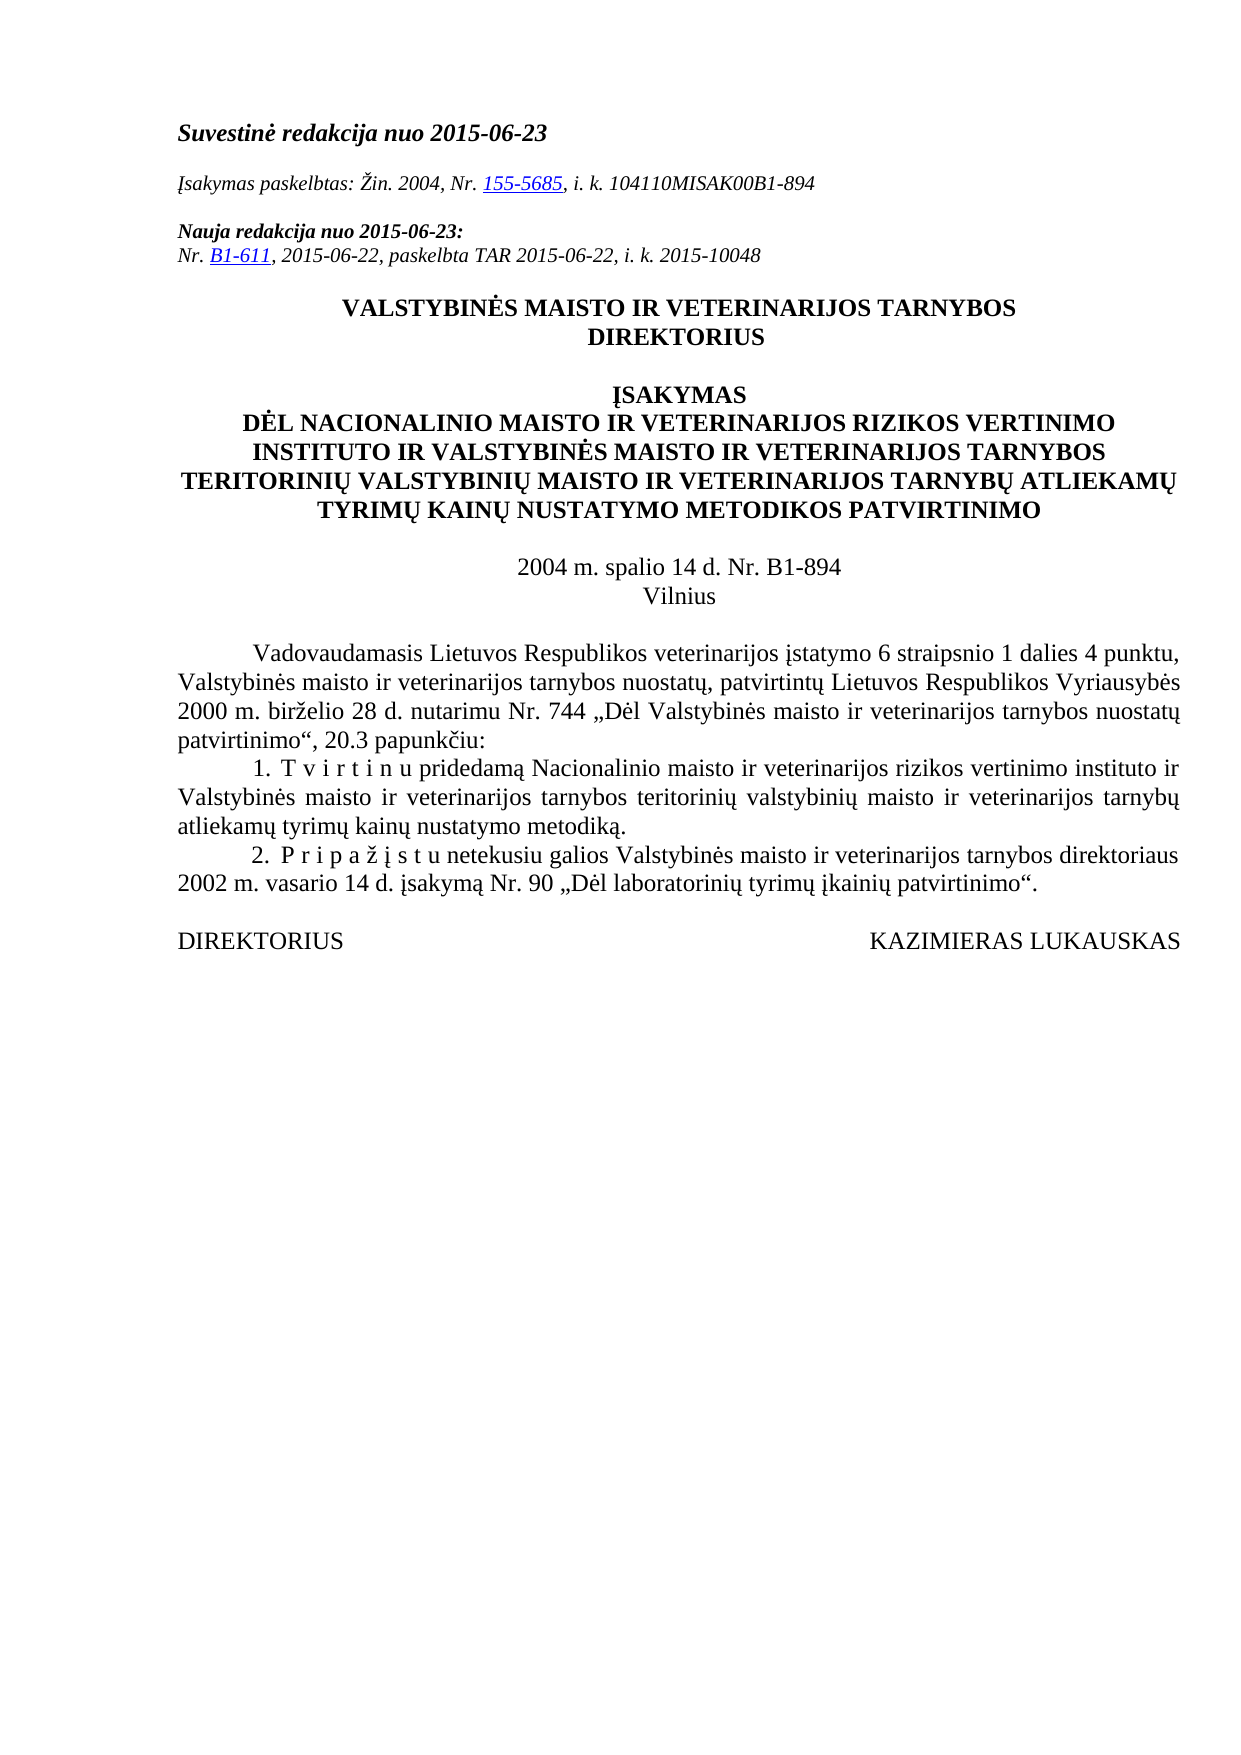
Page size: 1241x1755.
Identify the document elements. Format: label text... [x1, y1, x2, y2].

text Suvestinė redakcija nuo 2015-06-23 [177, 118, 1181, 147]
text DĖL NACIONALINIO MAISTO IR VETERINARIJOS RIZIKOS VERTINIMO INSTITUTO IR VALSTYBINĖS MAISTO IR VETERINARIJOS TARNYBOS TERITORINIŲ VALSTYBINIŲ MAISTO IR VETERINARIJOS TARNYBŲ ATLIEKAMŲ TYRIMŲ KAINŲ NUSTATYMO METODIKOS PATVIRTINIMO [177, 408, 1181, 523]
text DIREKTORIUS KAZIMIERAS LUKAUSKAS [177, 926, 1181, 955]
text Vadovaudamasis Lietuvos Respublikos veterinarijos įstatymo 6 straipsnio 1 dalies 4 punktu, Valstybinės maisto ir veterinarijos tarnybos nuostatų, patvirtintų Lietuvos Respublikos Vyriausybės 2000 m. birželio 28 d. nutarimu Nr. 744 „Dėl Valstybinės maisto ir veterinarijos tarnybos nuostatų patvirtinimo“, 20.3 papunkčiu: [177, 638, 1181, 753]
text ĮSAKYMAS [177, 380, 1181, 408]
text Nr. B1-611, 2015-06-22, paskelbta TAR 2015-06-22, i. k. 2015-10048 [177, 243, 1181, 267]
text 1. T v i r t i n u pridedamą Nacionalinio maisto ir veterinarijos rizikos vertinimo instituto ir Valstybinės maisto ir veterinarijos tarnybos teritorinių valstybinių maisto ir veterinarijos tarnybų atliekamų tyrimų kainų nustatymo metodiką. [177, 753, 1181, 840]
text VALSTYBINĖS MAISTO IR VETERINARIJOS TARNYBOS [177, 293, 1181, 322]
text Vilnius [177, 581, 1181, 610]
text Įsakymas paskelbtas: Žin. 2004, Nr. 155-5685, i. k. 104110MISAK00B1-894 [177, 171, 1181, 195]
text DIREKTORIUS [177, 322, 1181, 351]
text 2004 m. spalio 14 d. Nr. B1-894 [177, 552, 1181, 581]
text Nauja redakcija nuo 2015-06-23: [177, 219, 1181, 243]
text 2. P r i p a ž į s t u netekusiu galios Valstybinės maisto ir veterinarijos tarnybos direktoriaus 2002 m. vasario 14 d. įsakymą Nr. 90 „Dėl laboratorinių tyrimų įkainių patvirtinimo“. [177, 840, 1181, 897]
